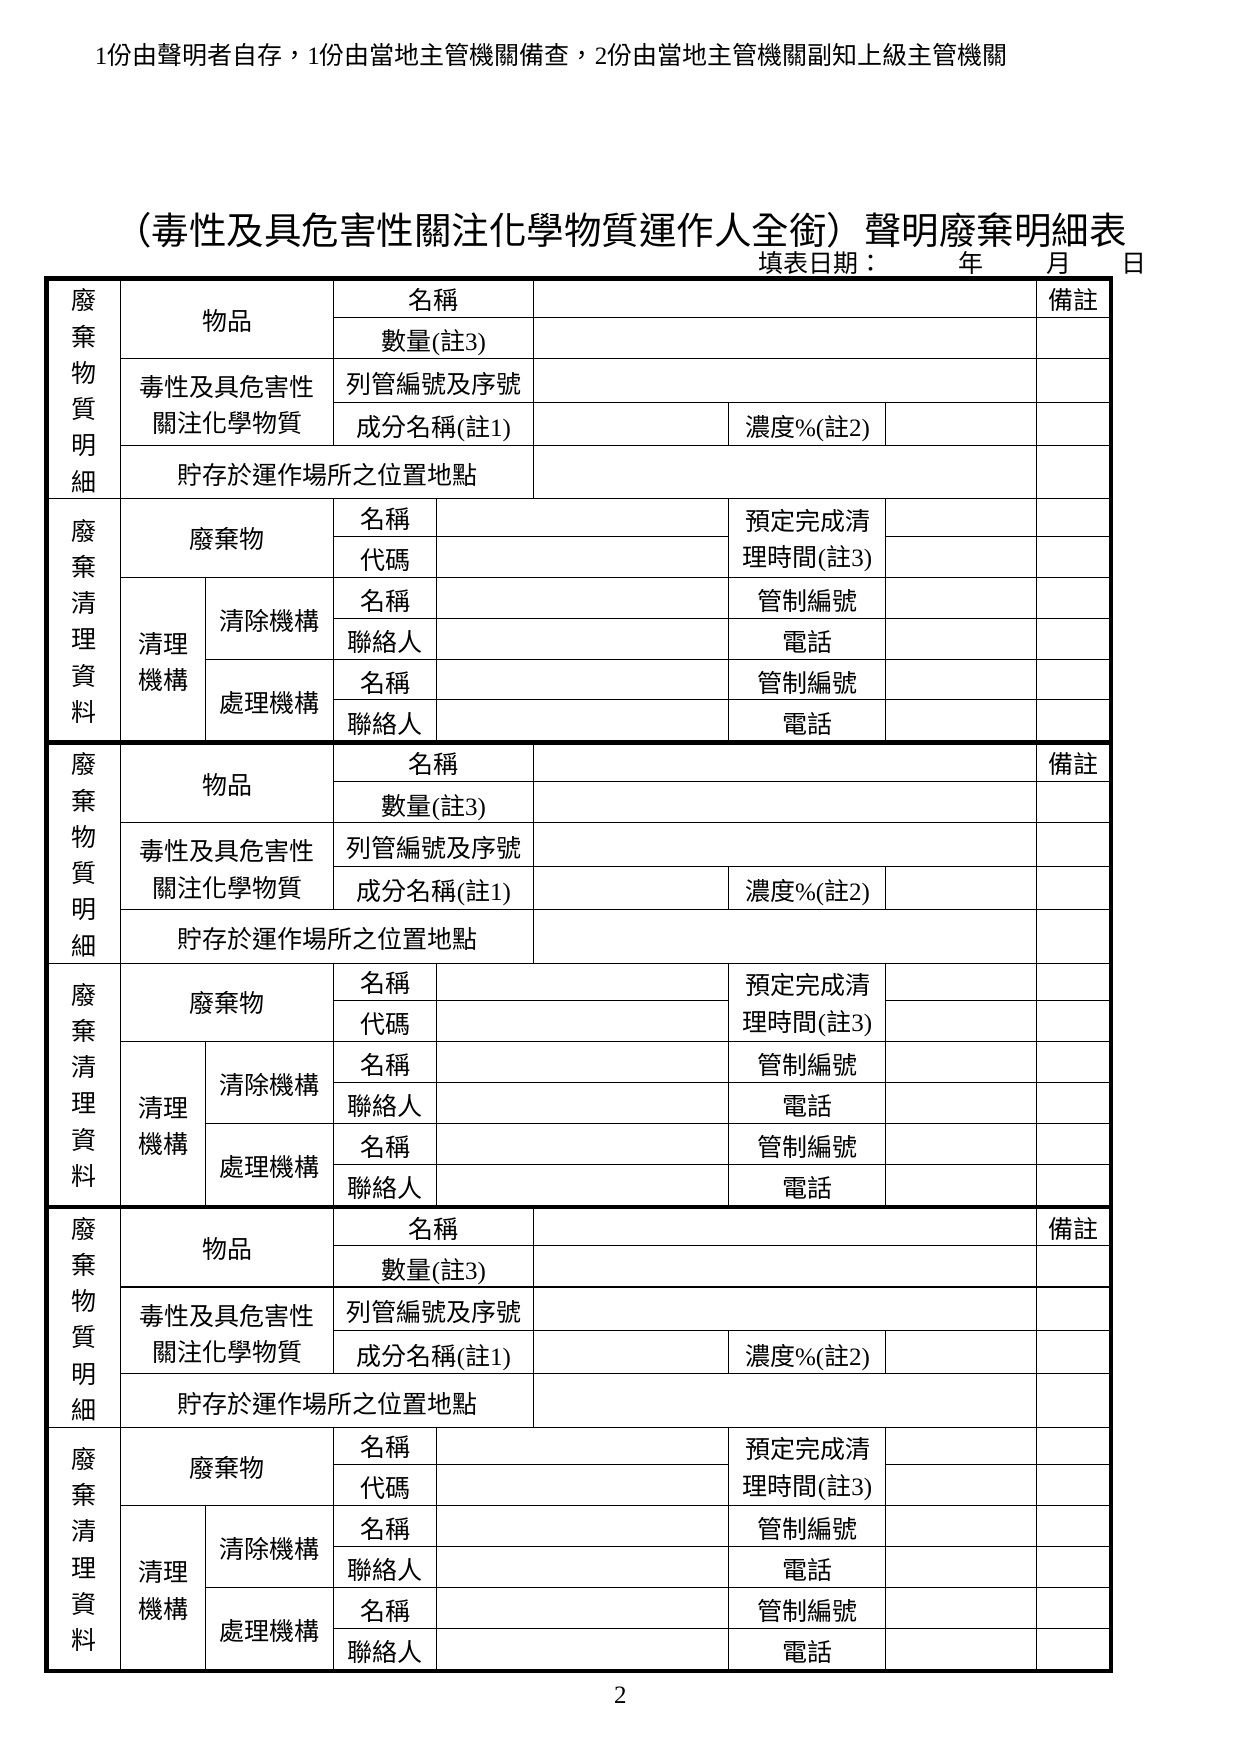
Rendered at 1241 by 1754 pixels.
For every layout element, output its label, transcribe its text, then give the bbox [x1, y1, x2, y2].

table_cell 廢棄物質明細 [49, 1209, 120, 1427]
table_cell 貯存於運作場所之位置地點 [121, 910, 533, 962]
table_cell 預定完成清理時間(註3) [729, 964, 885, 1041]
table_cell 管制編號 [729, 1506, 885, 1546]
table_cell [437, 1506, 728, 1546]
table_cell 處理機構 [206, 660, 333, 740]
table_cell [1037, 446, 1109, 498]
table_header [534, 281, 1036, 317]
table_cell 聯絡人 [334, 700, 436, 740]
table_cell 清理機構 [121, 1506, 205, 1669]
table_cell 濃度%(註2) [729, 1331, 885, 1373]
table_cell 成分名稱(註1) [334, 1331, 533, 1373]
table_cell 管制編號 [729, 578, 885, 617]
table_cell 廢棄物 [121, 499, 333, 577]
table_cell [1037, 1588, 1109, 1628]
table_cell [534, 1209, 1036, 1245]
table_cell [534, 823, 1036, 866]
table_cell 貯存於運作場所之位置地點 [121, 446, 533, 498]
table_cell 廢棄清理資料 [49, 964, 120, 1204]
table_cell [534, 403, 728, 445]
table_cell [437, 1465, 728, 1505]
table_cell 名稱 [334, 1209, 533, 1245]
table_cell 成分名稱(註1) [334, 867, 533, 909]
table_cell [886, 578, 1036, 617]
table_cell 名稱 [334, 1042, 436, 1082]
table_cell [1037, 578, 1109, 617]
table_cell 毒性及具危害性關注化學物質 [121, 359, 333, 445]
table_cell [1037, 1246, 1109, 1286]
table_cell [1037, 1374, 1109, 1427]
table_cell 名稱 [334, 499, 436, 536]
table_cell [1037, 619, 1109, 658]
table_cell [1037, 1165, 1109, 1204]
table_cell [886, 1331, 1036, 1373]
table_cell [1037, 318, 1109, 358]
table_cell 毒性及具危害性關注化學物質 [121, 1288, 333, 1373]
table_cell [886, 700, 1036, 740]
table_cell [1037, 910, 1109, 962]
table_cell [534, 867, 728, 909]
table_cell 名稱 [334, 578, 436, 617]
table_cell 電話 [729, 1629, 885, 1669]
table_cell 成分名稱(註1) [334, 403, 533, 445]
table_cell [437, 1083, 728, 1123]
table_cell [886, 619, 1036, 658]
table_cell [886, 403, 1036, 445]
table_cell 管制編號 [729, 1042, 885, 1082]
table_cell 備註 [1037, 745, 1109, 781]
table_cell [534, 745, 1036, 781]
table_cell 物品 [121, 1209, 333, 1286]
table_cell [1037, 700, 1109, 740]
table_cell [1037, 1124, 1109, 1163]
table_cell 聯絡人 [334, 1629, 436, 1669]
table_header 廢棄物質明細 [49, 281, 120, 498]
table_cell [534, 446, 1036, 498]
table_cell [437, 499, 728, 536]
table_cell 處理機構 [206, 1588, 333, 1669]
table_cell [1037, 1428, 1109, 1464]
table_cell 清理機構 [121, 578, 205, 740]
table_cell 代碼 [334, 1465, 436, 1505]
table_cell [534, 1288, 1036, 1330]
table_cell [1037, 867, 1109, 909]
table_cell [1037, 1042, 1109, 1082]
table_cell [886, 499, 1036, 536]
table_cell [437, 660, 728, 699]
table_cell 名稱 [334, 1124, 436, 1163]
table_header 名稱 [334, 281, 533, 317]
table_cell [1037, 403, 1109, 445]
table_cell [1037, 1506, 1109, 1546]
table_cell [534, 1331, 728, 1373]
table_cell 毒性及具危害性關注化學物質 [121, 823, 333, 909]
table_cell 數量(註3) [334, 318, 533, 358]
table_cell [437, 578, 728, 617]
table_cell 電話 [729, 1083, 885, 1123]
table_cell [1037, 359, 1109, 402]
table_cell 廢棄清理資料 [49, 1428, 120, 1669]
table_cell [1037, 537, 1109, 577]
table_cell [1037, 1001, 1109, 1041]
table_cell 備註 [1037, 1209, 1109, 1245]
table_cell [1037, 660, 1109, 699]
table_cell 列管編號及序號 [334, 1288, 533, 1330]
table_cell 清除機構 [206, 578, 333, 658]
table_cell [534, 359, 1036, 402]
table_cell 管制編號 [729, 660, 885, 699]
table_cell 數量(註3) [334, 782, 533, 822]
text 填表日期： 年 月 日 [94, 255, 1146, 276]
table_cell 數量(註3) [334, 1246, 533, 1286]
table_cell [437, 700, 728, 740]
table_cell [437, 1629, 728, 1669]
table_cell 名稱 [334, 745, 533, 781]
table_cell 廢棄物 [121, 1428, 333, 1505]
table_cell 聯絡人 [334, 619, 436, 658]
table_cell [886, 1588, 1036, 1628]
table_cell [886, 660, 1036, 699]
table_cell [437, 1428, 728, 1464]
table_cell 名稱 [334, 964, 436, 1000]
table_cell 管制編號 [729, 1588, 885, 1628]
table_cell [534, 1374, 1036, 1427]
table_cell 聯絡人 [334, 1547, 436, 1587]
table_cell 名稱 [334, 1588, 436, 1628]
table_cell [886, 964, 1036, 1000]
table_cell [1037, 823, 1109, 866]
table_cell 清除機構 [206, 1042, 333, 1123]
table_cell 濃度%(註2) [729, 403, 885, 445]
table_cell [437, 1588, 728, 1628]
table_cell [886, 1042, 1036, 1082]
table_cell [437, 1124, 728, 1163]
table_cell 列管編號及序號 [334, 359, 533, 402]
table_cell 名稱 [334, 1428, 436, 1464]
table_cell [534, 318, 1036, 358]
table_cell 物品 [121, 745, 333, 822]
table_cell [1037, 1465, 1109, 1505]
table_cell [1037, 1331, 1109, 1373]
table_cell 管制編號 [729, 1124, 885, 1163]
table_cell [437, 537, 728, 577]
table_cell 處理機構 [206, 1124, 333, 1204]
table_cell 聯絡人 [334, 1083, 436, 1123]
table_header 物品 [121, 281, 333, 358]
table_cell [534, 910, 1036, 962]
table_cell [886, 1465, 1036, 1505]
table_cell [886, 1428, 1036, 1464]
table_cell [1037, 499, 1109, 536]
table_cell [1037, 782, 1109, 822]
table_cell 列管編號及序號 [334, 823, 533, 866]
table_cell [437, 619, 728, 658]
table_header 備註 [1037, 281, 1109, 317]
table_cell [437, 1547, 728, 1587]
table_cell [437, 964, 728, 1000]
text 1份由聲明者自存，1份由當地主管機關備查，2份由當地主管機關副知上級主管機關 [94, 35, 1146, 72]
table_cell 預定完成清理時間(註3) [729, 1428, 885, 1505]
table_cell [886, 1001, 1036, 1041]
table_cell 清理機構 [121, 1042, 205, 1204]
table_cell [1037, 1629, 1109, 1669]
table_cell 廢棄清理資料 [49, 499, 120, 740]
table_cell [886, 1547, 1036, 1587]
table_cell [886, 867, 1036, 909]
table_cell [1037, 964, 1109, 1000]
table_cell [886, 1506, 1036, 1546]
table_cell [886, 1124, 1036, 1163]
table_cell [886, 1629, 1036, 1669]
table_cell 電話 [729, 1547, 885, 1587]
table_cell [437, 1165, 728, 1204]
table_cell 濃度%(註2) [729, 867, 885, 909]
table_cell 電話 [729, 1165, 885, 1204]
table_cell [1037, 1083, 1109, 1123]
table_cell 代碼 [334, 537, 436, 577]
table_cell 代碼 [334, 1001, 436, 1041]
table_cell 廢棄物質明細 [49, 745, 120, 962]
table_cell 預定完成清理時間(註3) [729, 499, 885, 577]
table_cell [886, 537, 1036, 577]
table_cell [886, 1165, 1036, 1204]
table_cell 清除機構 [206, 1506, 333, 1587]
table_cell 廢棄物 [121, 964, 333, 1041]
table_cell 電話 [729, 619, 885, 658]
table_cell [437, 1042, 728, 1082]
table_cell [1037, 1547, 1109, 1587]
table_cell 電話 [729, 700, 885, 740]
table_cell [1037, 1288, 1109, 1330]
table_cell [534, 1246, 1036, 1286]
table_cell [886, 1083, 1036, 1123]
table_cell 貯存於運作場所之位置地點 [121, 1374, 533, 1427]
table_cell [534, 782, 1036, 822]
table_cell 名稱 [334, 660, 436, 699]
table_cell [437, 1001, 728, 1041]
table_cell 聯絡人 [334, 1165, 436, 1204]
text （毒性及具危害性關注化學物質運作人全銜）聲明廢棄明細表 [94, 201, 1146, 255]
table_cell 名稱 [334, 1506, 436, 1546]
